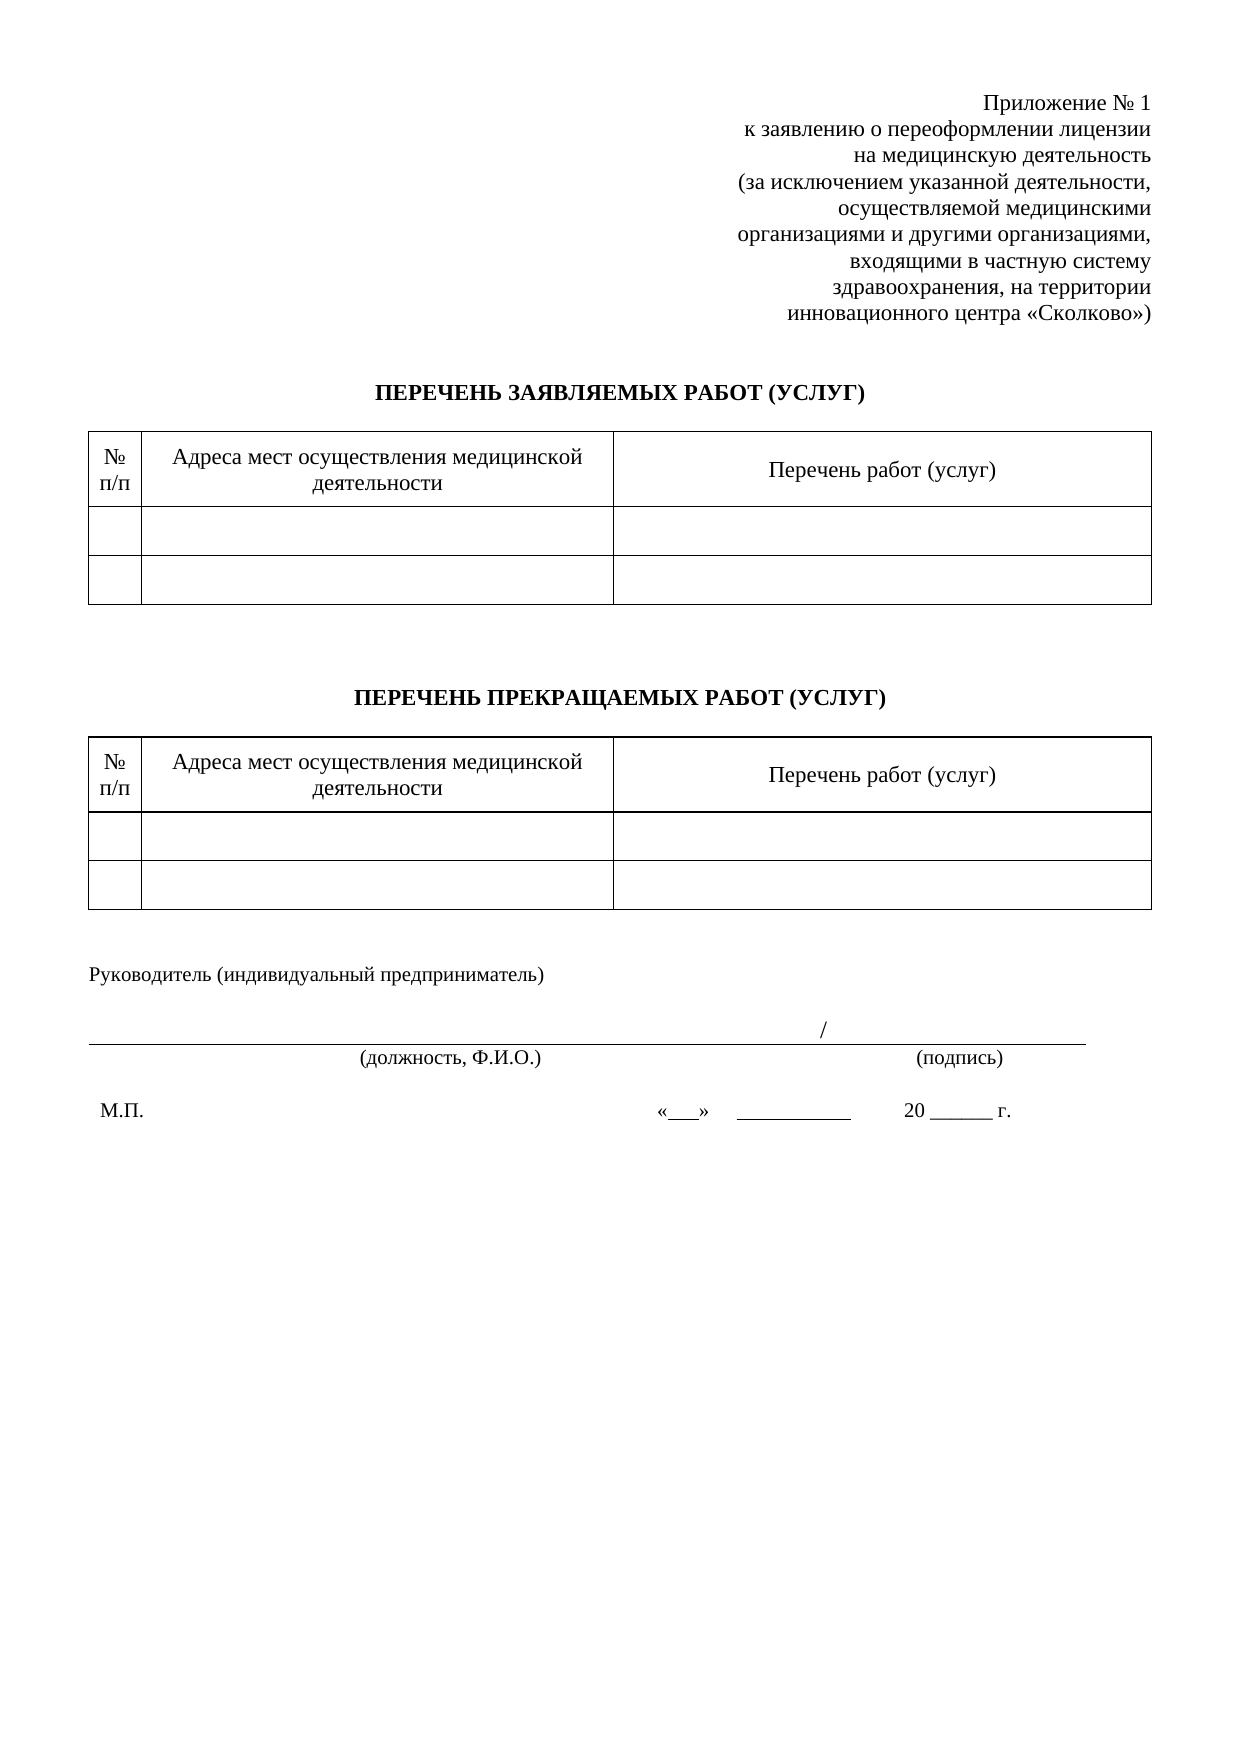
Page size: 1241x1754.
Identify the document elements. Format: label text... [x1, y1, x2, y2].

text инновационного центра «Сколково») [89, 299, 1151, 326]
table_header № п/п [89, 432, 141, 506]
table_cell [614, 813, 1151, 860]
table_header М.П. [89, 1098, 247, 1133]
table_cell [89, 556, 141, 603]
text (должность, Ф.И.О.) (подпись) [89, 1045, 1151, 1069]
table_header Перечень работ (услуг) [614, 432, 1151, 506]
table_cell [89, 507, 141, 555]
text здравоохранения, на территории [89, 273, 1151, 299]
table_header . . [720, 1098, 893, 1133]
table_cell [614, 507, 1151, 555]
table_cell [614, 556, 1151, 603]
table_header « » [558, 1098, 720, 1133]
table_cell [142, 556, 613, 603]
table_header [248, 1098, 557, 1133]
table_cell [142, 861, 613, 909]
table_cell [142, 813, 613, 860]
table_header 20 ______ г. [893, 1098, 1048, 1133]
table_header Адреса мест осуществления медицинской деятельности [142, 432, 613, 506]
table_header Адреса мест осуществления медицинской деятельности [142, 738, 613, 811]
text входящими в частную систему [89, 247, 1151, 273]
text осуществляемой медицинскими [89, 194, 1151, 220]
table_header / [809, 1015, 1086, 1044]
text на медицинскую деятельность [89, 141, 1151, 168]
text Руководитель (индивидуальный предприниматель) [89, 962, 1151, 986]
text (за исключением указанной деятельности, [89, 168, 1151, 194]
table_cell [89, 861, 141, 909]
table_header [89, 1015, 809, 1044]
table_cell [142, 507, 613, 555]
text Приложение № 1 [89, 89, 1151, 115]
table_cell [89, 813, 141, 860]
text ПЕРЕЧЕНЬ ЗАЯВЛЯЕМЫХ РАБОТ (УСЛУГ) [89, 378, 1151, 405]
table_cell [614, 861, 1151, 909]
table_header № п/п [89, 738, 141, 811]
text организациями и другими организациями, [89, 220, 1151, 247]
text ПЕРЕЧЕНЬ ПРЕКРАЩАЕМЫХ РАБОТ (УСЛУГ) [89, 684, 1151, 710]
table_header Перечень работ (услуг) [614, 738, 1151, 811]
text к заявлению о переоформлении лицензии [89, 115, 1151, 141]
